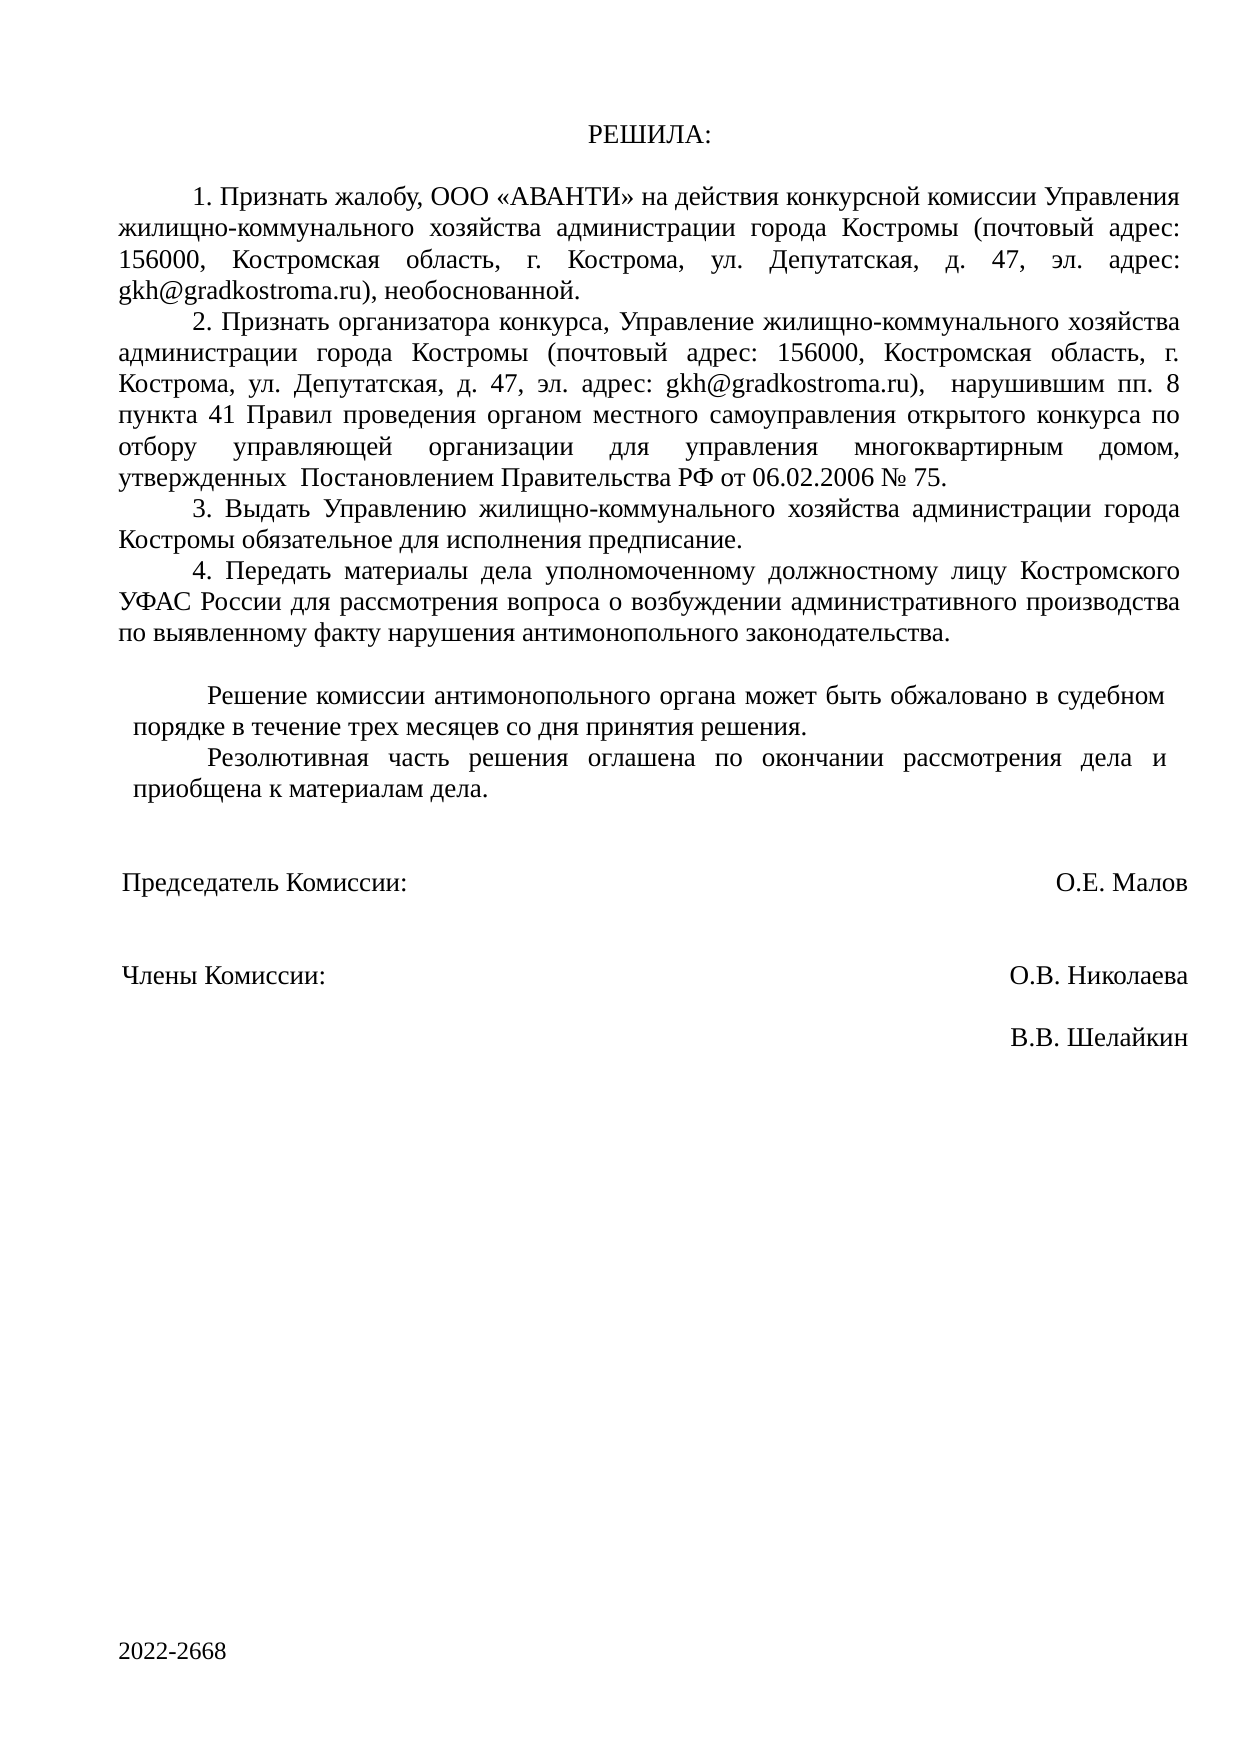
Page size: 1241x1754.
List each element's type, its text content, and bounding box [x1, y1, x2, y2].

text 1. Признать жалобу, ООО «АВАНТИ» на действия конкурсной комиссии Управления жилищно-коммунального хозяйства администрации города Костромы (почтовый адрес: 156000, Костромская область, г. Кострома, ул. Депутатская, д. 47, эл. адрес: gkh@gradkostroma.ru), необоснованной. [118, 180, 1181, 305]
table_cell Члены Комиссии: [96, 959, 608, 1021]
text Решение комиссии антимонопольного органа может быть обжаловано в судебном порядке в течение трех месяцев со дня принятия решения. [133, 679, 1166, 741]
table_cell О.В. Николаева [609, 959, 1199, 1021]
text 4. Передать материалы дела уполномоченному должностному лицу Костромского УФАС России для рассмотрения вопроса о возбуждении административного производства по выявленному факту нарушения антимонопольного законодательства. [118, 554, 1181, 648]
text 3. Выдать Управлению жилищно-коммунального хозяйства администрации города Костромы обязательное для исполнения предписание. [118, 492, 1181, 554]
table_header Председатель Комиссии: [96, 866, 608, 959]
text 2. Признать организатора конкурса, Управление жилищно-коммунального хозяйства администрации города Костромы (почтовый адрес: 156000, Костромская область, г. Кострома, ул. Депутатская, д. 47, эл. адрес: gkh@gradkostroma.ru), нарушившим пп. 8 пункта 41 Правил проведения органом местного самоуправления открытого конкурса по отбору управляющей организации для управления многоквартирным домом, утвержденных Постановлением Правительства РФ от 06.02.2006 № 75. [118, 305, 1181, 492]
text РЕШИЛА: [133, 118, 1166, 149]
table_cell В.В. Шелайкин [609, 1021, 1199, 1084]
table_cell [96, 1021, 608, 1084]
text Резолютивная часть решения оглашена по окончании рассмотрения дела и приобщена к материалам дела. [133, 741, 1166, 803]
table_header О.Е. Малов [609, 866, 1199, 959]
